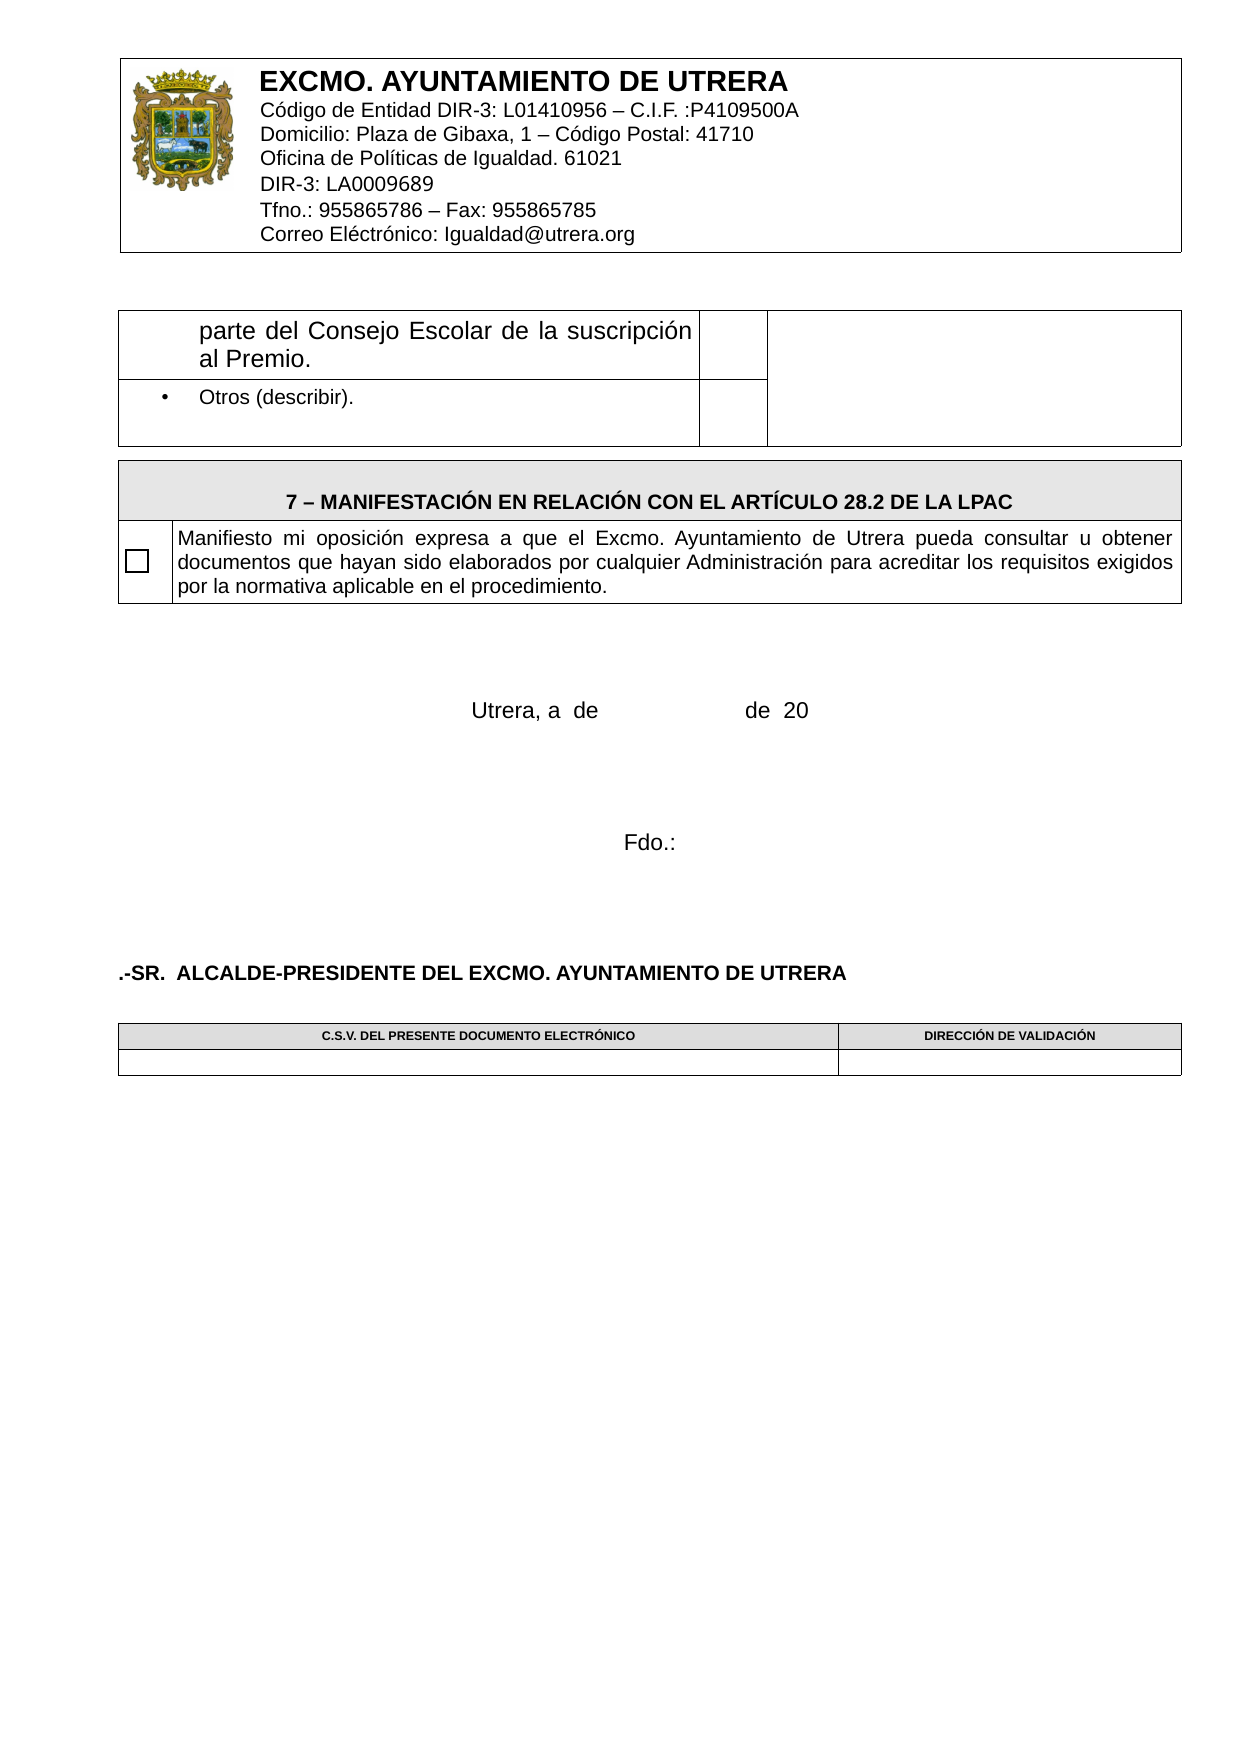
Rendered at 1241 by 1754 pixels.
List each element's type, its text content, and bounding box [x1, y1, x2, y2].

table_header C.S.V. DEL PRESENTE DOCUMENTO ELECTRÓNICO [119, 1024, 838, 1049]
table_cell Manifiesto mi oposición expresa a que el Excmo. Ayuntamiento de Utrera pueda consultar u obtener documentos que hayan sido elaborados por cualquier Administración para acreditar los requisitos exigidos por la normativa aplicable en el procedimiento. [173, 521, 1181, 603]
table_cell [700, 311, 767, 379]
table_cell [119, 1050, 838, 1074]
table_cell [119, 521, 172, 603]
table_header 7 – MANIFESTACIÓN EN RELACIÓN CON EL ARTÍCULO 28.2 DE LA LPAC [119, 461, 1181, 520]
text .-SR. ALCALDE-PRESIDENTE DEL EXCMO. AYUNTAMIENTO DE UTRERA [118, 960, 1181, 984]
text Utrera, a de de 20 [118, 697, 1181, 723]
table_header DIRECCIÓN DE VALIDACIÓN [839, 1024, 1181, 1049]
table_cell parte del Consejo Escolar de la suscripción al Premio. [119, 311, 699, 379]
table_cell Otros (describir). [119, 380, 699, 446]
table_cell [700, 380, 767, 446]
text Fdo.: [118, 829, 1181, 855]
table_cell [768, 311, 1181, 446]
table_cell [839, 1050, 1181, 1074]
